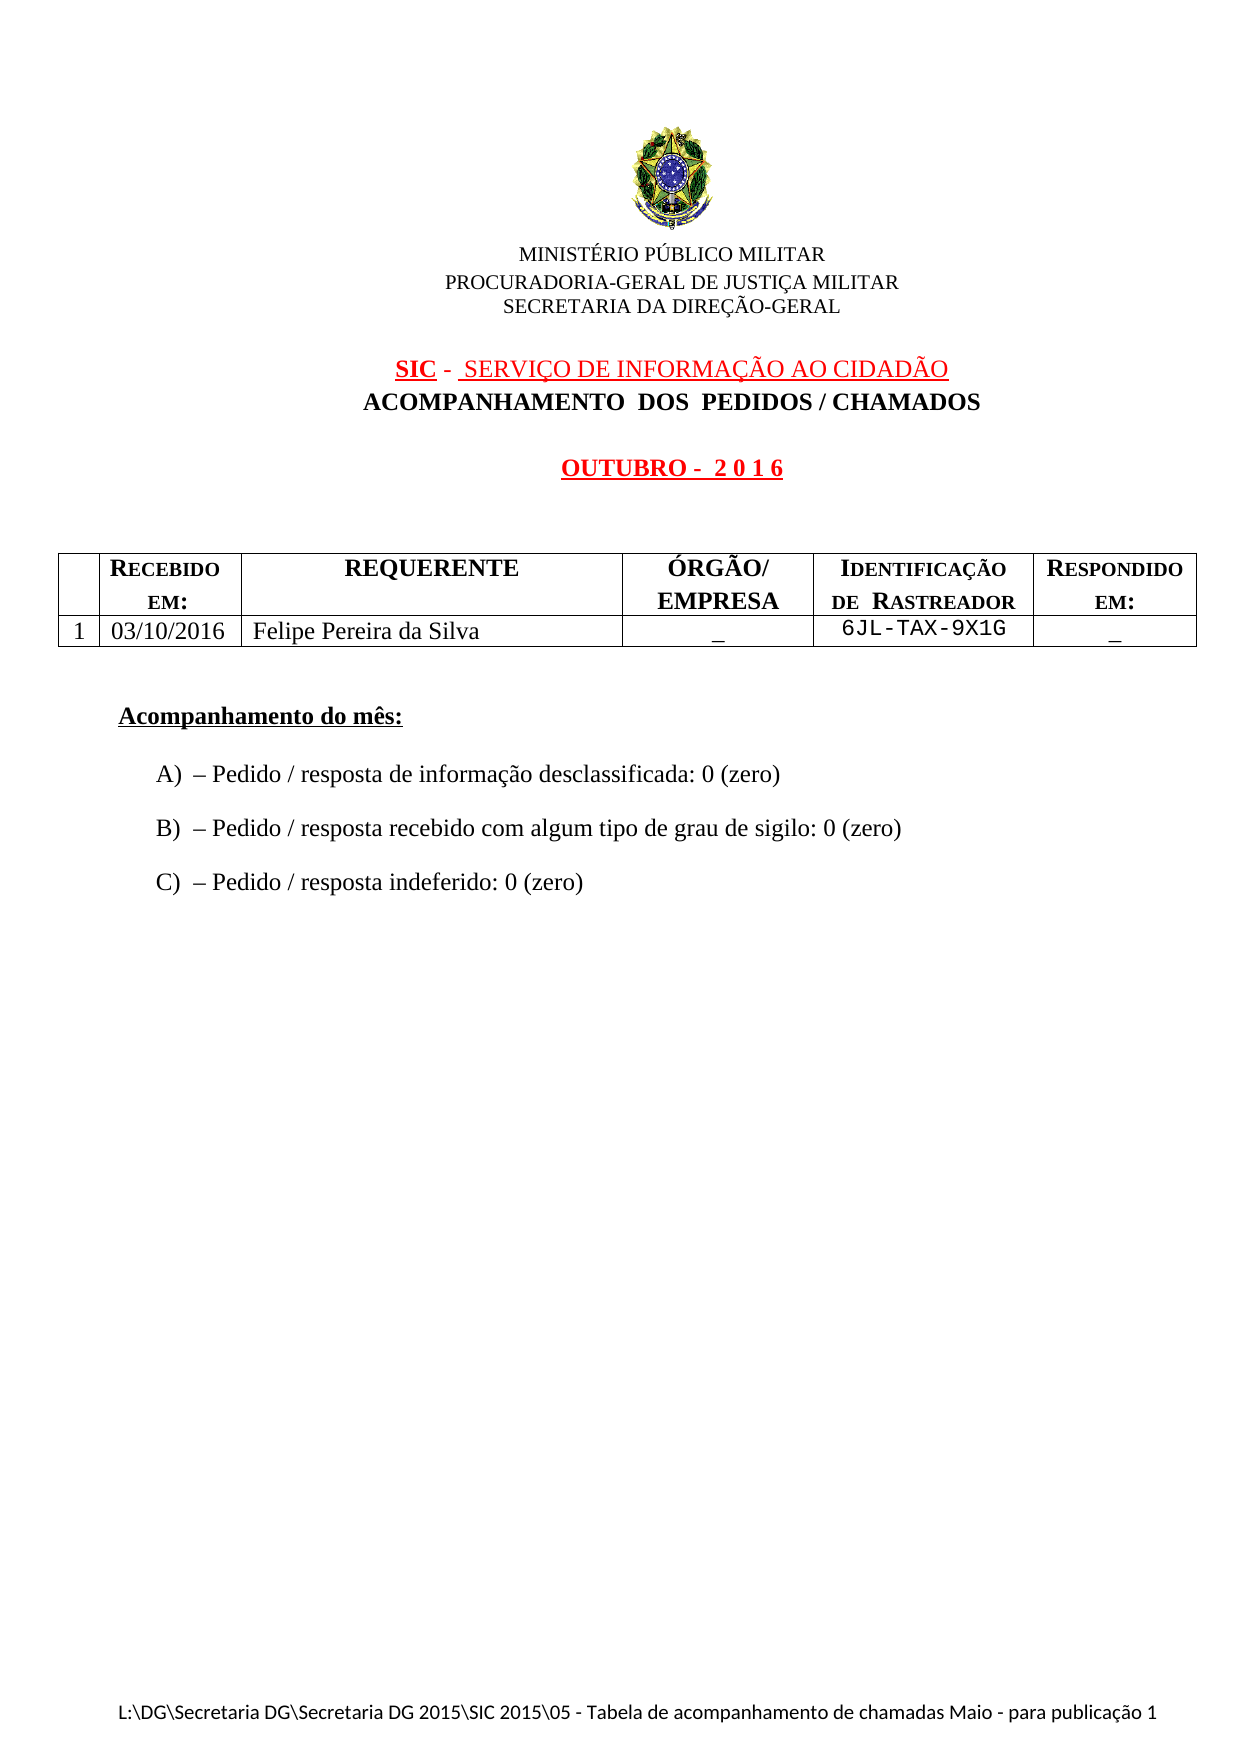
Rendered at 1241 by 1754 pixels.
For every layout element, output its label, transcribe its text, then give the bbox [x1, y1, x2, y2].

table_cell Felipe Pereira da Silva [242, 616, 622, 646]
list – Pedido / resposta indeferido: 0 (zero) [156, 867, 1226, 896]
table_header [59, 554, 99, 615]
table_header ÓRGÃO/ EMPRESA [623, 554, 813, 615]
text SECRETARIA DA DIREÇÃO-GERAL [118, 294, 1226, 318]
text MINISTÉRIO PÚBLICO MILITAR [118, 242, 1226, 266]
table_cell 03/10/2016 [100, 616, 241, 646]
text SIC - SERVIÇO DE INFORMAÇÃO AO CIDADÃO [118, 354, 1226, 383]
list – Pedido / resposta recebido com algum tipo de grau de sigilo: 0 (zero) [156, 813, 1226, 842]
table_header Identificação de Rastreador [814, 554, 1033, 615]
table_cell 1 [59, 616, 99, 646]
table_header REQUERENTE [242, 554, 622, 615]
text Acompanhamento do mês: [118, 701, 1226, 730]
table_header Recebido em: [100, 554, 241, 615]
table_cell 6JL-TAX-9X1G [814, 616, 1033, 646]
text ACOMPANHAMENTO DOS PEDIDOS / CHAMADOS [118, 387, 1226, 416]
table_header Respondido em: [1034, 554, 1196, 615]
table_cell _ [623, 616, 813, 646]
list – Pedido / resposta de informação desclassificada: 0 (zero) [156, 759, 1226, 788]
text OUTUBRO - 2 0 1 6 [118, 453, 1226, 482]
subtitle PROCURADORIA-GERAL DE JUSTIÇA MILITAR [118, 270, 1226, 294]
table_cell _ [1034, 616, 1196, 646]
